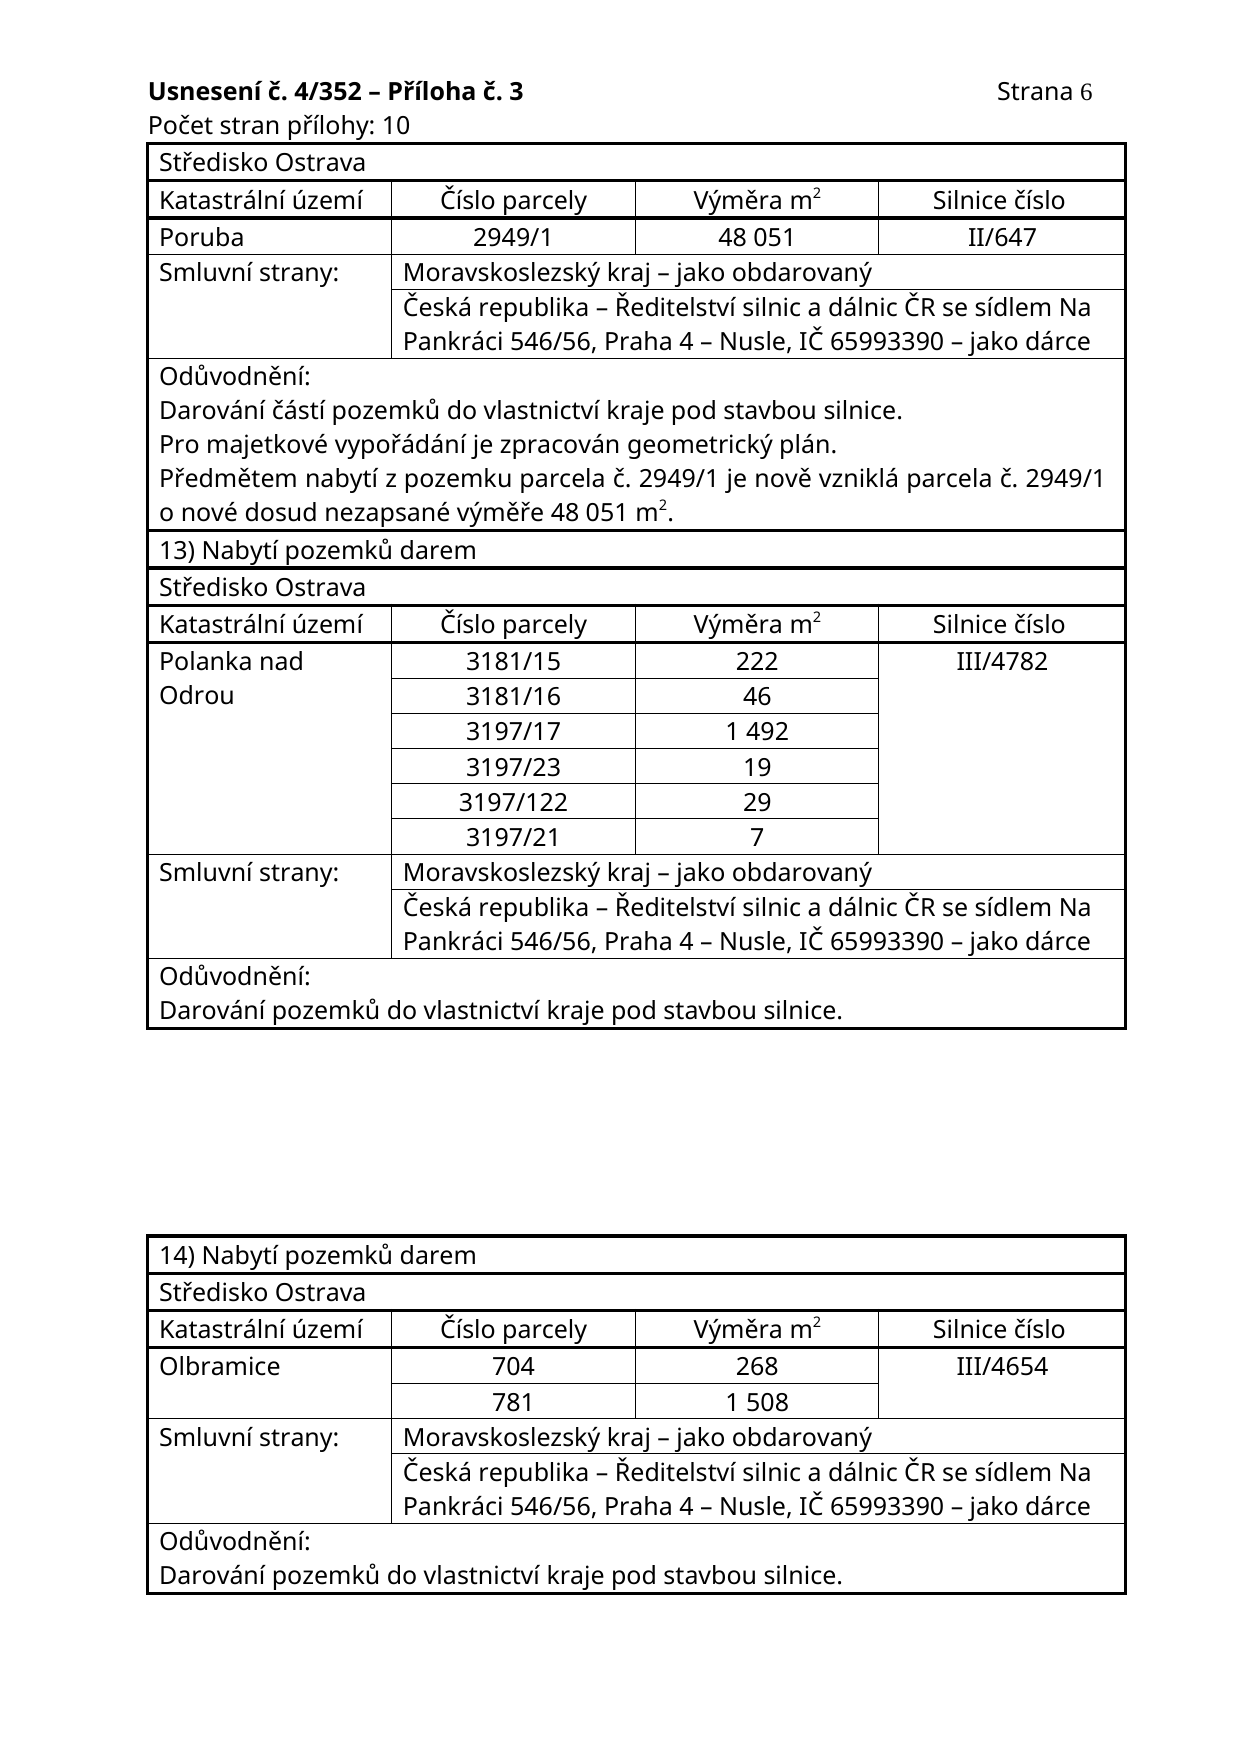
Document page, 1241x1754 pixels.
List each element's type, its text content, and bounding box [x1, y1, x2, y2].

table_cell Výměra m2 [636, 182, 878, 216]
table_cell Středisko Ostrava [149, 145, 1124, 179]
table_cell 1 508 [636, 1384, 878, 1418]
table_cell Smluvní strany: [149, 255, 391, 358]
table_cell Číslo parcely [392, 607, 635, 641]
table_cell 29 [636, 784, 878, 818]
table_cell 1 492 [636, 714, 878, 748]
table_cell Smluvní strany: [149, 855, 391, 958]
table_cell Česká republika – Ředitelství silnic a dálnic ČR se sídlem Na Pankráci 546/56, Praha 4 – Nusle, IČ 65993390 – jako dárce [392, 890, 1124, 958]
table_cell Středisko Ostrava [149, 570, 1124, 603]
table_cell Výměra m2 [636, 607, 878, 641]
table_cell Středisko Ostrava [149, 1275, 1124, 1309]
table_cell Moravskoslezský kraj – jako obdarovaný [392, 255, 1124, 289]
table_cell Silnice číslo [879, 607, 1124, 641]
table_cell III/4654 [879, 1349, 1124, 1418]
table_cell 3197/122 [392, 784, 635, 818]
table_cell 2949/1 [392, 220, 635, 253]
table_cell Katastrální území [149, 182, 391, 216]
table_cell 781 [392, 1384, 635, 1418]
table_cell 268 [636, 1349, 878, 1383]
table_cell 704 [392, 1349, 635, 1383]
table_cell Česká republika – Ředitelství silnic a dálnic ČR se sídlem Na Pankráci 546/56, Praha 4 – Nusle, IČ 65993390 – jako dárce [392, 1454, 1124, 1522]
table_cell III/4782 [879, 644, 1124, 853]
table_cell Výměra m2 [636, 1312, 878, 1346]
table_cell II/647 [879, 220, 1124, 253]
table_cell 3197/21 [392, 819, 635, 853]
table_cell 48 051 [636, 220, 878, 253]
table_cell 3181/15 [392, 644, 635, 678]
table_cell Číslo parcely [392, 182, 635, 216]
table_cell Smluvní strany: [149, 1419, 391, 1522]
table_cell Česká republika – Ředitelství silnic a dálnic ČR se sídlem Na Pankráci 546/56, Praha 4 – Nusle, IČ 65993390 – jako dárce [392, 290, 1124, 358]
table_cell 3197/17 [392, 714, 635, 748]
table_cell Moravskoslezský kraj – jako obdarovaný [392, 855, 1124, 888]
table_cell Odůvodnění: Darování pozemků do vlastnictví kraje pod stavbou silnice. [149, 1524, 1124, 1592]
table_cell Odůvodnění: Darování pozemků do vlastnictví kraje pod stavbou silnice. [149, 959, 1124, 1027]
table_cell 13) Nabytí pozemků darem [149, 532, 1124, 566]
table_cell 3197/23 [392, 749, 635, 783]
table_cell Polanka nad Odrou [149, 644, 391, 853]
table_cell 19 [636, 749, 878, 783]
table_cell Číslo parcely [392, 1312, 635, 1346]
table_cell Katastrální území [149, 1312, 391, 1346]
table_cell 7 [636, 819, 878, 853]
table_cell Olbramice [149, 1349, 391, 1418]
table_cell 222 [636, 644, 878, 678]
table_cell Poruba [149, 220, 391, 253]
table_cell 3181/16 [392, 679, 635, 713]
table_cell Katastrální území [149, 607, 391, 641]
table_cell 46 [636, 679, 878, 713]
table_header 14) Nabytí pozemků darem [149, 1238, 1124, 1272]
table_cell Silnice číslo [879, 182, 1124, 216]
table_cell Silnice číslo [879, 1312, 1124, 1346]
table_cell Odůvodnění: Darování částí pozemků do vlastnictví kraje pod stavbou silnice. Pro majetkové vypořádání je zpracován geometrický plán. Předmětem nabytí z pozemku parcela č. 2949/1 je nově vzniklá parcela č. 2949/1 o nové dosud nezapsané výměře 48 051 m2. [149, 359, 1124, 529]
table_cell Moravskoslezský kraj – jako obdarovaný [392, 1419, 1124, 1453]
